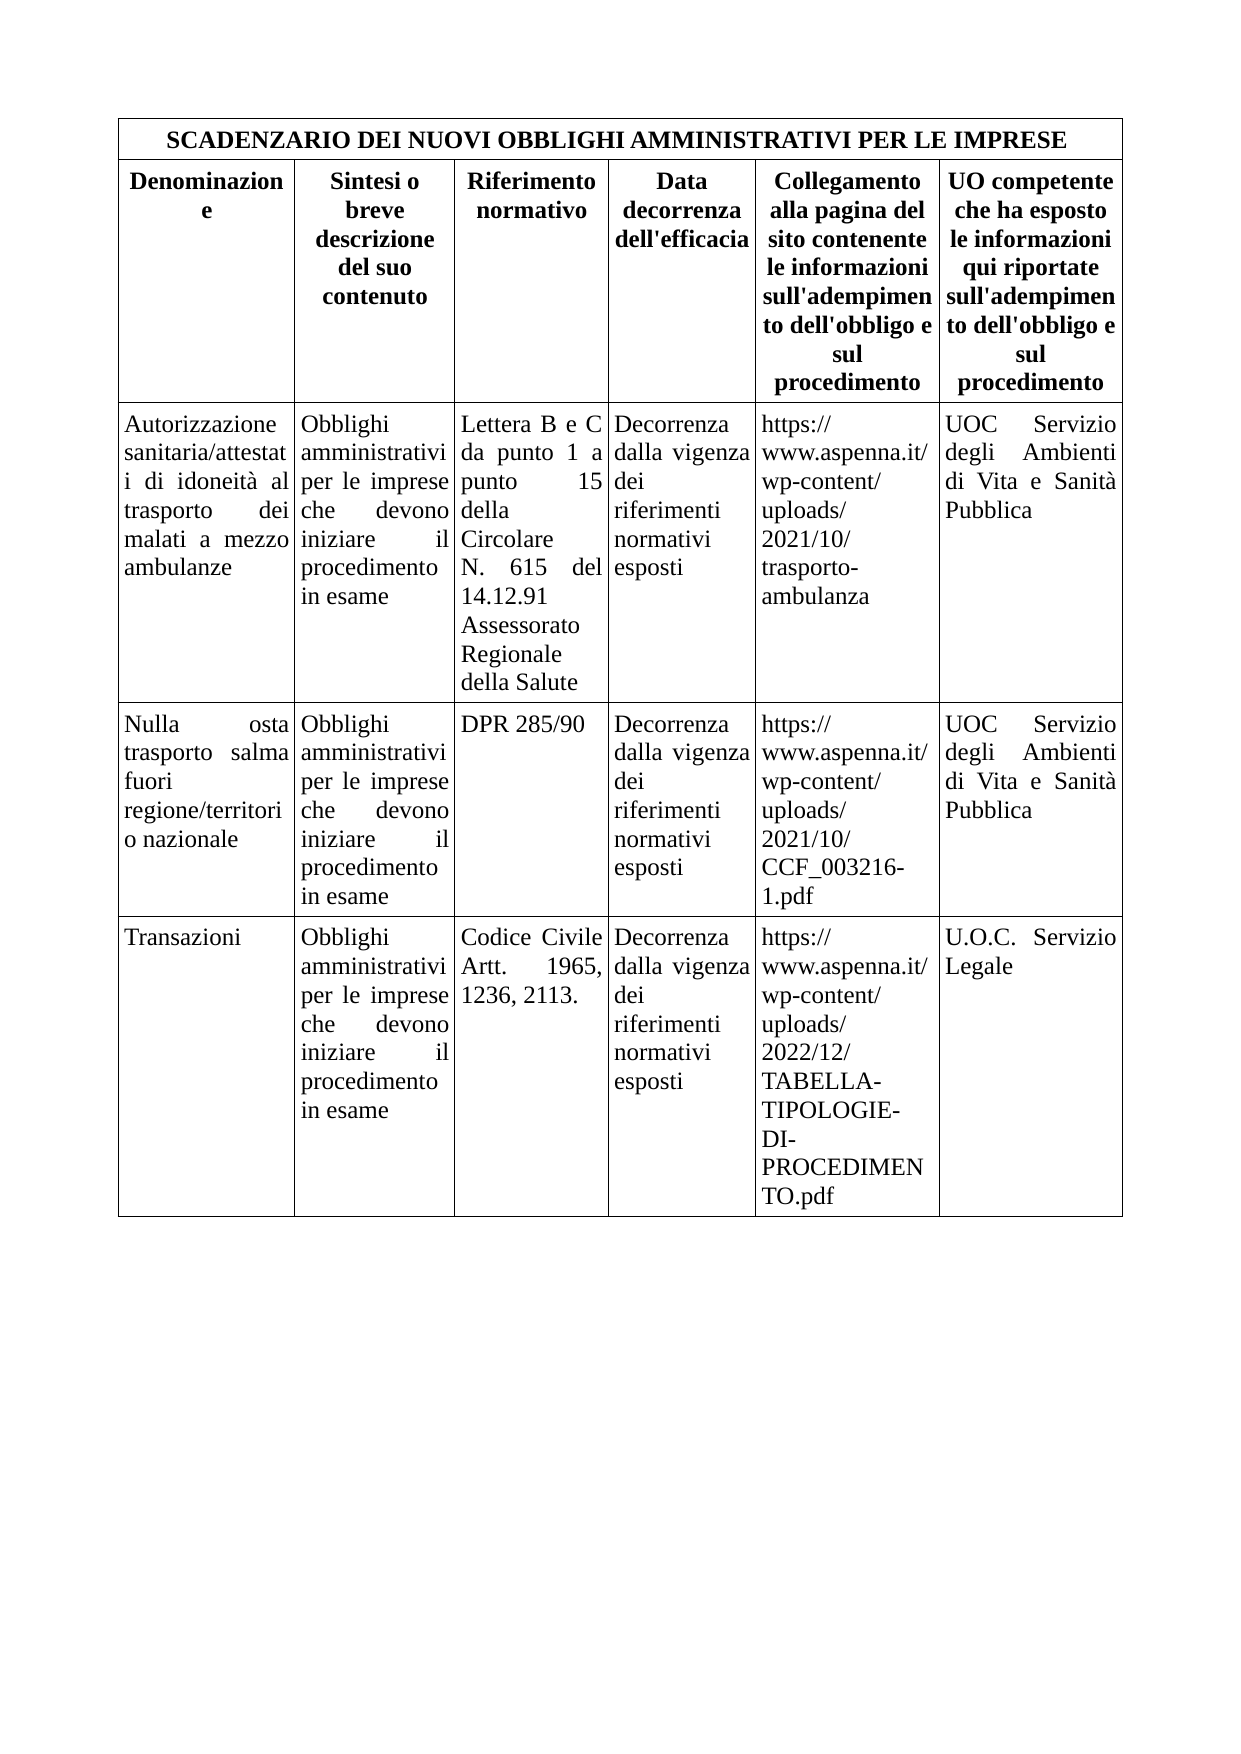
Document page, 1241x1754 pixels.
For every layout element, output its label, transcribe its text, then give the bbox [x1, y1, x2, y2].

table_cell Obblighi amministrativi per le imprese che devono iniziare il procedimento in esame [295, 703, 454, 916]
table_header SCADENZARIO DEI NUOVI OBBLIGHI AMMINISTRATIVI PER LE IMPRESE [119, 119, 1122, 159]
table_cell Transazioni [119, 917, 294, 1216]
table_cell Nulla osta trasporto salma fuori regione/territorio nazionale [119, 703, 294, 916]
table_cell Riferimento normativo [455, 160, 608, 402]
table_cell Denominazione [119, 160, 294, 402]
table_cell Autorizzazione sanitaria/attestati di idoneità al trasporto dei malati a mezzo ambulanze [119, 403, 294, 702]
table_cell https://www.aspenna.it/wp-content/uploads/2022/12/TABELLA-TIPOLOGIE-DI-PROCEDIMENTO.pdf [756, 917, 939, 1216]
table_cell https://www.aspenna.it/wp-content/uploads/2021/10/CCF_003216-1.pdf [756, 703, 939, 916]
table_cell https://www.aspenna.it/wp-content/uploads/2021/10/trasporto-ambulanza [756, 403, 939, 702]
table_cell U.O.C. Servizio Legale [940, 917, 1122, 1216]
table_cell UOC Servizio degli Ambienti di Vita e Sanità Pubblica [940, 703, 1122, 916]
table_cell Lettera B e C da punto 1 a punto 15 della Circolare N. 615 del 14.12.91 Assessorato Regionale della Salute [455, 403, 608, 702]
table_cell Sintesi o breve descrizione del suo contenuto [295, 160, 454, 402]
table_cell Codice Civile Artt. 1965, 1236, 2113. [455, 917, 608, 1216]
table_cell UO competente che ha esposto le informazioni qui riportate sull'adempimento dell'obbligo e sul procedimento [940, 160, 1122, 402]
table_cell UOC Servizio degli Ambienti di Vita e Sanità Pubblica [940, 403, 1122, 702]
table_cell Decorrenza dalla vigenza dei riferimenti normativi esposti [609, 403, 755, 702]
table_cell Decorrenza dalla vigenza dei riferimenti normativi esposti [609, 917, 755, 1216]
table_cell Decorrenza dalla vigenza dei riferimenti normativi esposti [609, 703, 755, 916]
table_cell Obblighi amministrativi per le imprese che devono iniziare il procedimento in esame [295, 403, 454, 702]
table_cell Obblighi amministrativi per le imprese che devono iniziare il procedimento in esame [295, 917, 454, 1216]
table_cell Data decorrenza dell'efficacia [609, 160, 755, 402]
table_cell DPR 285/90 [455, 703, 608, 916]
table_cell Collegamento alla pagina del sito contenente le informazioni sull'adempimento dell'obbligo e sul procedimento [756, 160, 939, 402]
